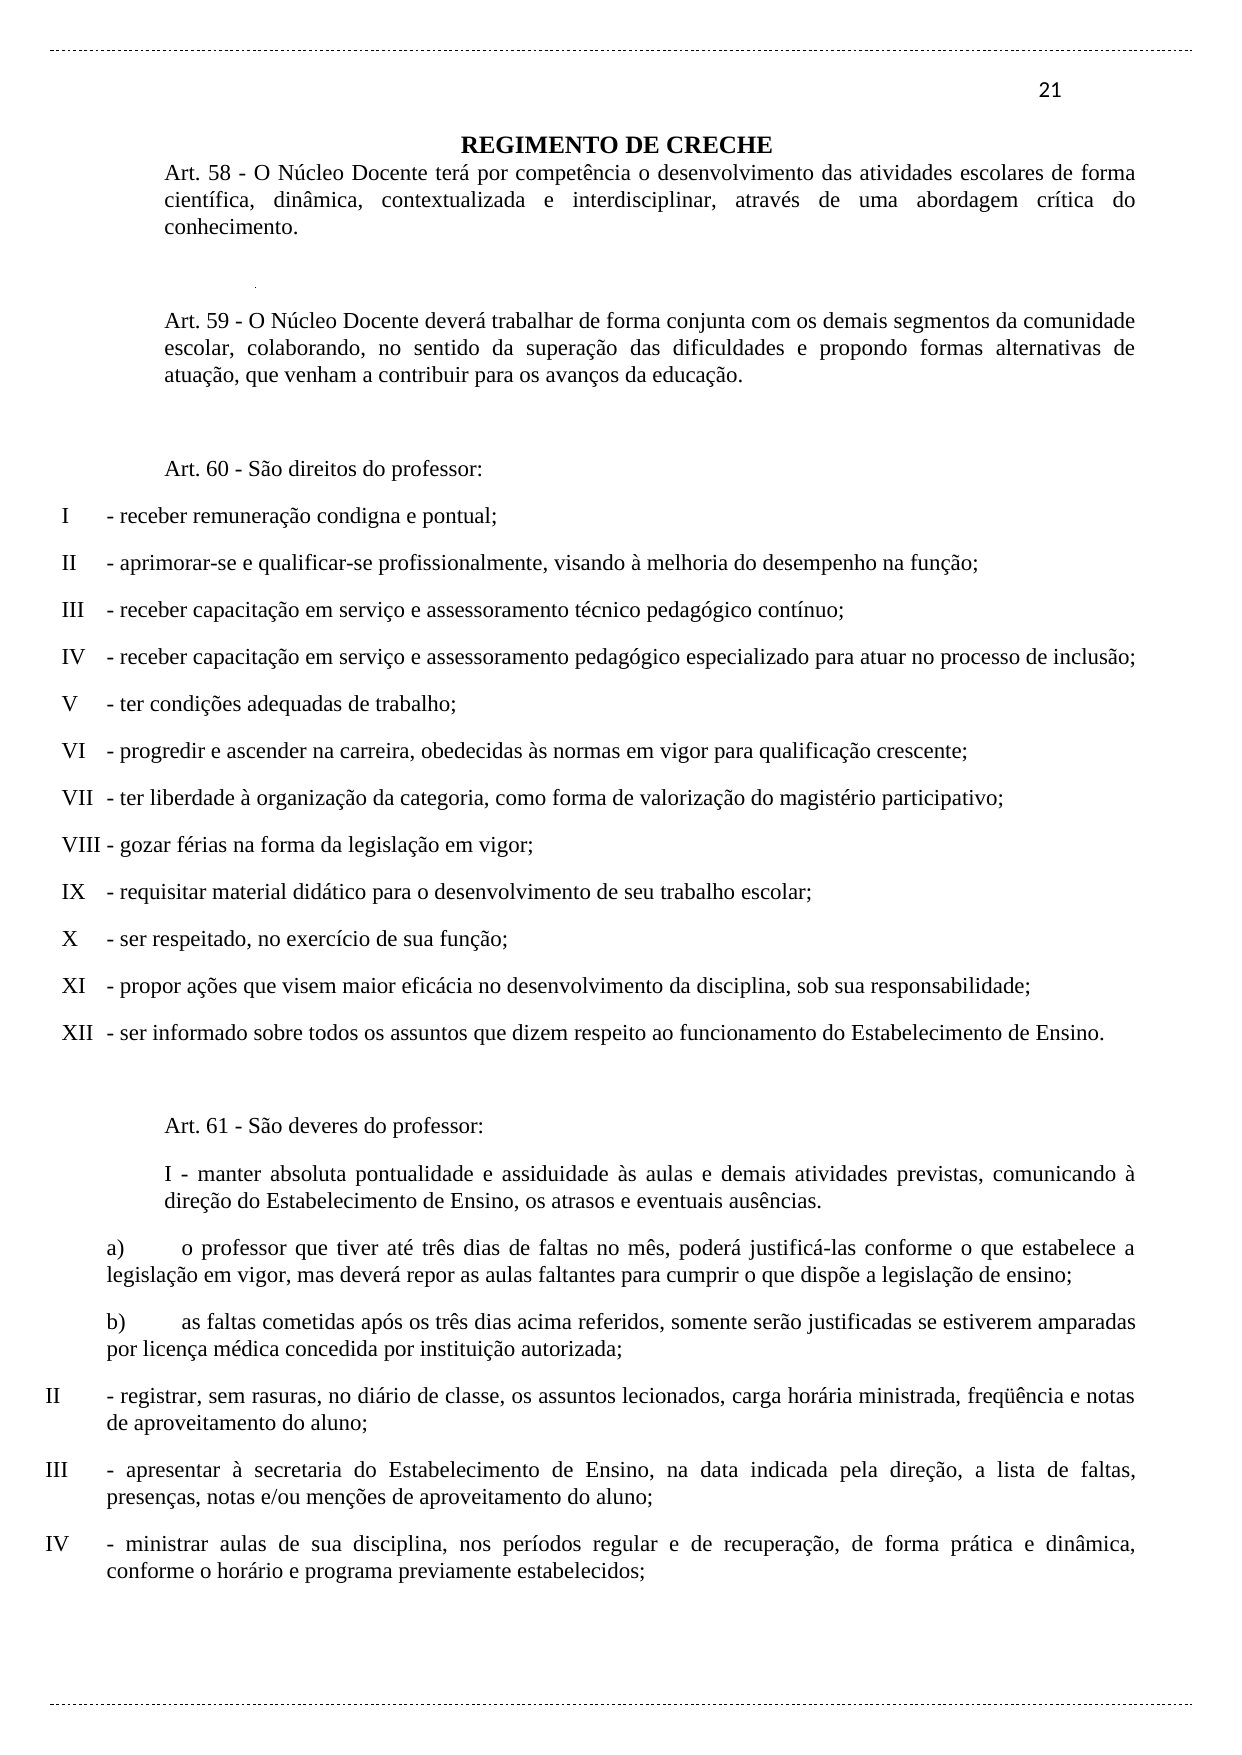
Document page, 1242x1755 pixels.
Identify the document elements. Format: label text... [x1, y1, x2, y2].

list - ter condições adequadas de trabalho; [61, 690, 1137, 716]
list - ter liberdade à organização da categoria, como forma de valorização do magistério participativo; [61, 784, 1137, 810]
list - requisitar material didático para o desenvolvimento de seu trabalho escolar; [61, 878, 1137, 904]
list o professor que tiver até três dias de faltas no mês, poderá justificá-las conforme o que estabelece a legislação em vigor, mas deverá repor as aulas faltantes para cumprir o que dispõe a legislação de ensino; [106, 1234, 1137, 1287]
text Art. 60 - São direitos do professor: [164, 455, 1137, 481]
list - apresentar à secretaria do Estabelecimento de Ensino, na data indicada pela direção, a lista de faltas, presenças, notas e/ou menções de aproveitamento do aluno; [45, 1456, 1137, 1509]
list - receber capacitação em serviço e assessoramento pedagógico especializado para atuar no processo de inclusão; [61, 643, 1137, 669]
list - progredir e ascender na carreira, obedecidas às normas em vigor para qualificação crescente; [61, 737, 1137, 763]
list - propor ações que visem maior eficácia no desenvolvimento da disciplina, sob sua responsabilidade; [61, 972, 1137, 998]
list as faltas cometidas após os três dias acima referidos, somente serão justificadas se estiverem amparadas por licença médica concedida por instituição autorizada; [106, 1308, 1137, 1361]
list - ser informado sobre todos os assuntos que dizem respeito ao funcionamento do Estabelecimento de Ensino. [61, 1019, 1137, 1045]
text Art. 59 - O Núcleo Docente deverá trabalhar de forma conjunta com os demais segmentos da comunidade escolar, colaborando, no sentido da superação das dificuldades e propondo formas alternativas de atuação, que venham a contribuir para os avanços da educação. [164, 307, 1137, 387]
list - ministrar aulas de sua disciplina, nos períodos regular e de recuperação, de forma prática e dinâmica, conforme o horário e programa previamente estabelecidos; [45, 1530, 1137, 1583]
list - receber remuneração condigna e pontual; [61, 502, 1137, 528]
text Art. 61 - São deveres do professor: [164, 1113, 1137, 1139]
list - receber capacitação em serviço e assessoramento técnico pedagógico contínuo; [61, 596, 1137, 622]
text Art. 58 - O Núcleo Docente terá por competência o desenvolvimento das atividades escolares de forma científica, dinâmica, contextualizada e interdisciplinar, através de uma abordagem crítica do conhecimento. [164, 159, 1137, 239]
text I - manter absoluta pontualidade e assiduidade às aulas e demais atividades previstas, comunicando à direção do Estabelecimento de Ensino, os atrasos e eventuais ausências. [164, 1159, 1137, 1213]
list - aprimorar-se e qualificar-se profissionalmente, visando à melhoria do desempenho na função; [61, 549, 1137, 575]
list - ser respeitado, no exercício de sua função; [61, 925, 1137, 951]
list - registrar, sem rasuras, no diário de classe, os assuntos lecionados, carga horária ministrada, freqüência e notas de aproveitamento do aluno; [45, 1382, 1137, 1435]
list - gozar férias na forma da legislação em vigor; [61, 831, 1137, 857]
